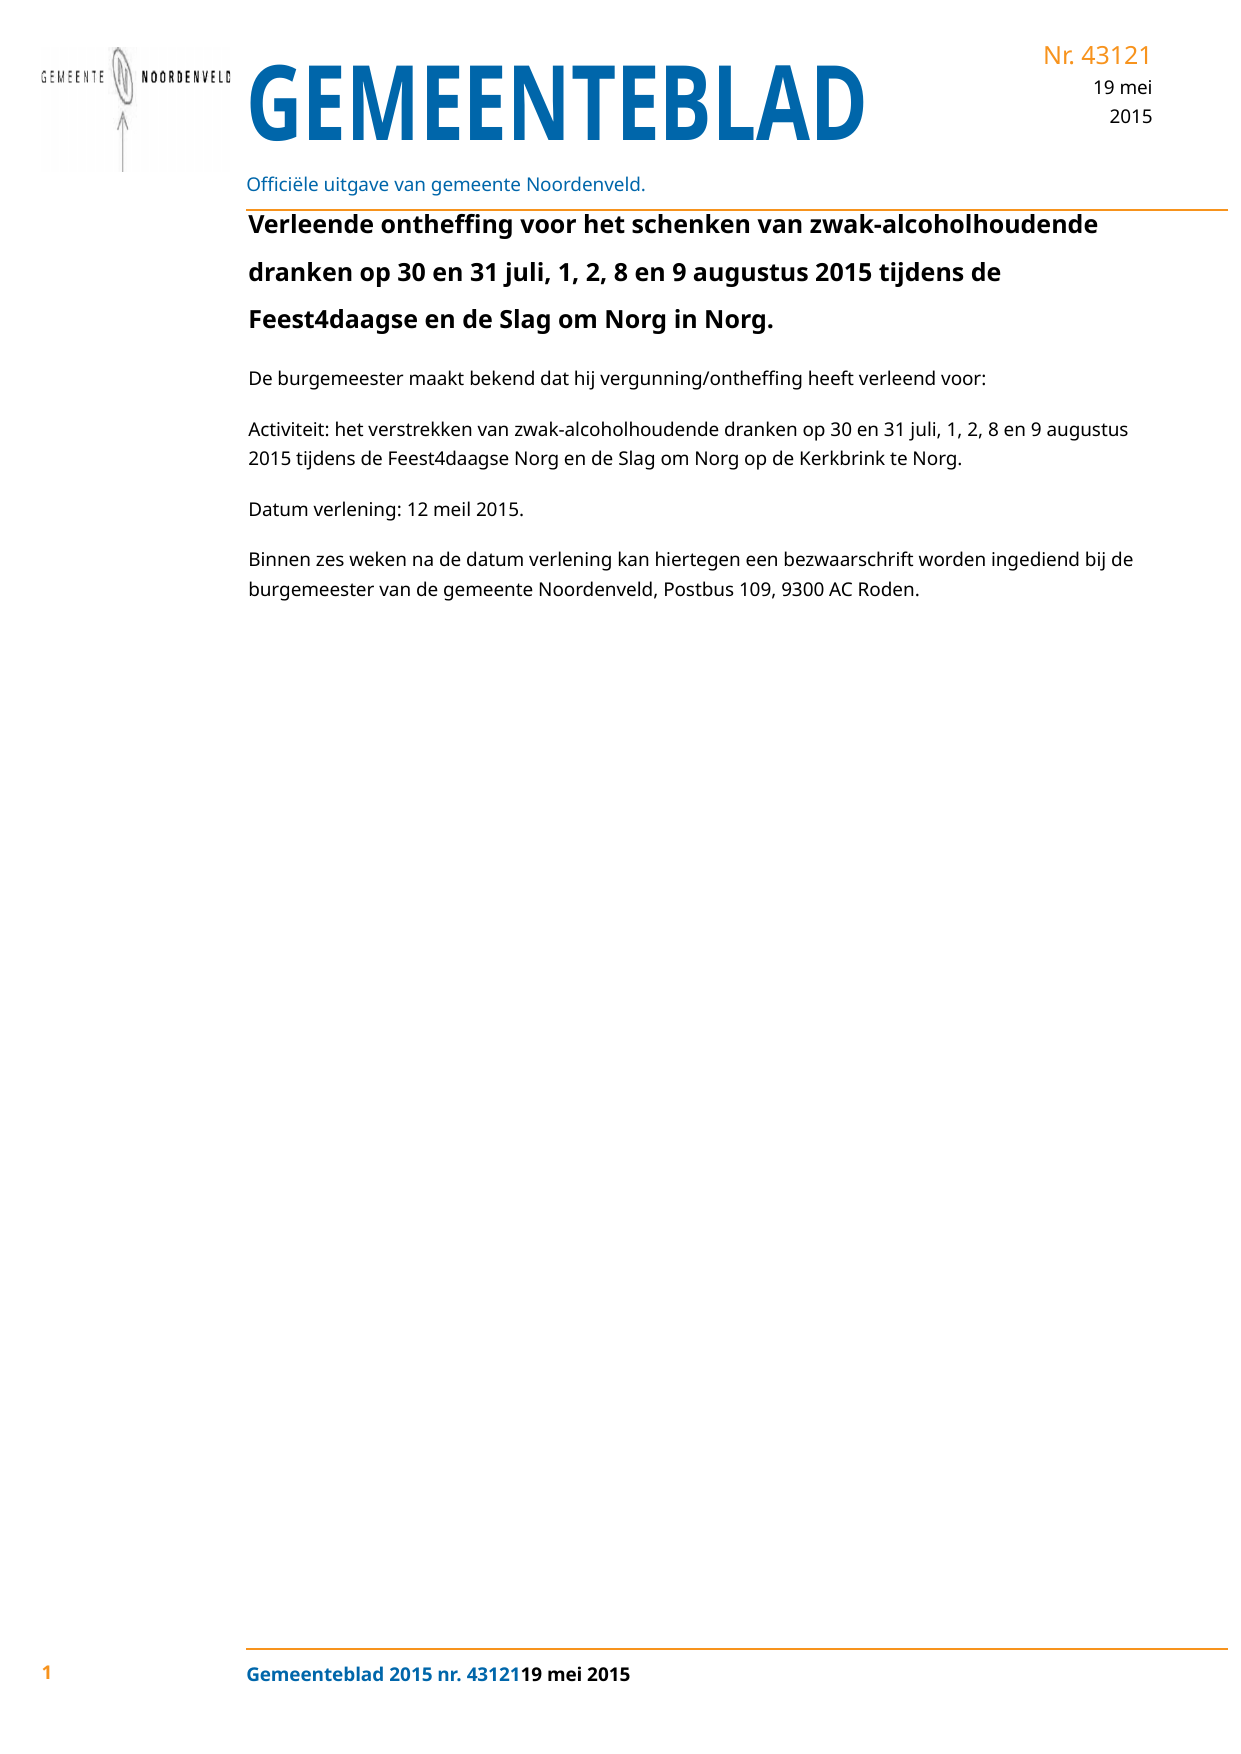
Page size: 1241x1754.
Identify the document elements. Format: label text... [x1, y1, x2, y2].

text De burgemeester maakt bekend dat hij vergunning/ontheffing heeft verleend voor: [248, 366, 1152, 391]
picture [41, 47, 231, 172]
text Verleende ontheffing voor het schenken van zwak-alcoholhoudende dranken op 30 en 31 juli, 1, 2, 8 en 9 augustus 2015 tijdens de Feest4daagse en de Slag om Norg in Norg. [248, 211, 1152, 336]
text Binnen zes weken na de datum verlening kan hiertegen een bezwaarschrift worden ingediend bij de burgemeester van de gemeente Noordenveld, Postbus 109, 9300 AC Roden. [248, 546, 1152, 602]
text Datum verlening: 12 meil 2015. [248, 496, 1152, 522]
text Activiteit: het verstrekken van zwak-alcoholhoudende dranken op 30 en 31 juli, 1, 2, 8 en 9 augustus 2015 tijdens de Feest4daagse Norg en de Slag om Norg op de Kerkbrink te Norg. [248, 416, 1152, 471]
